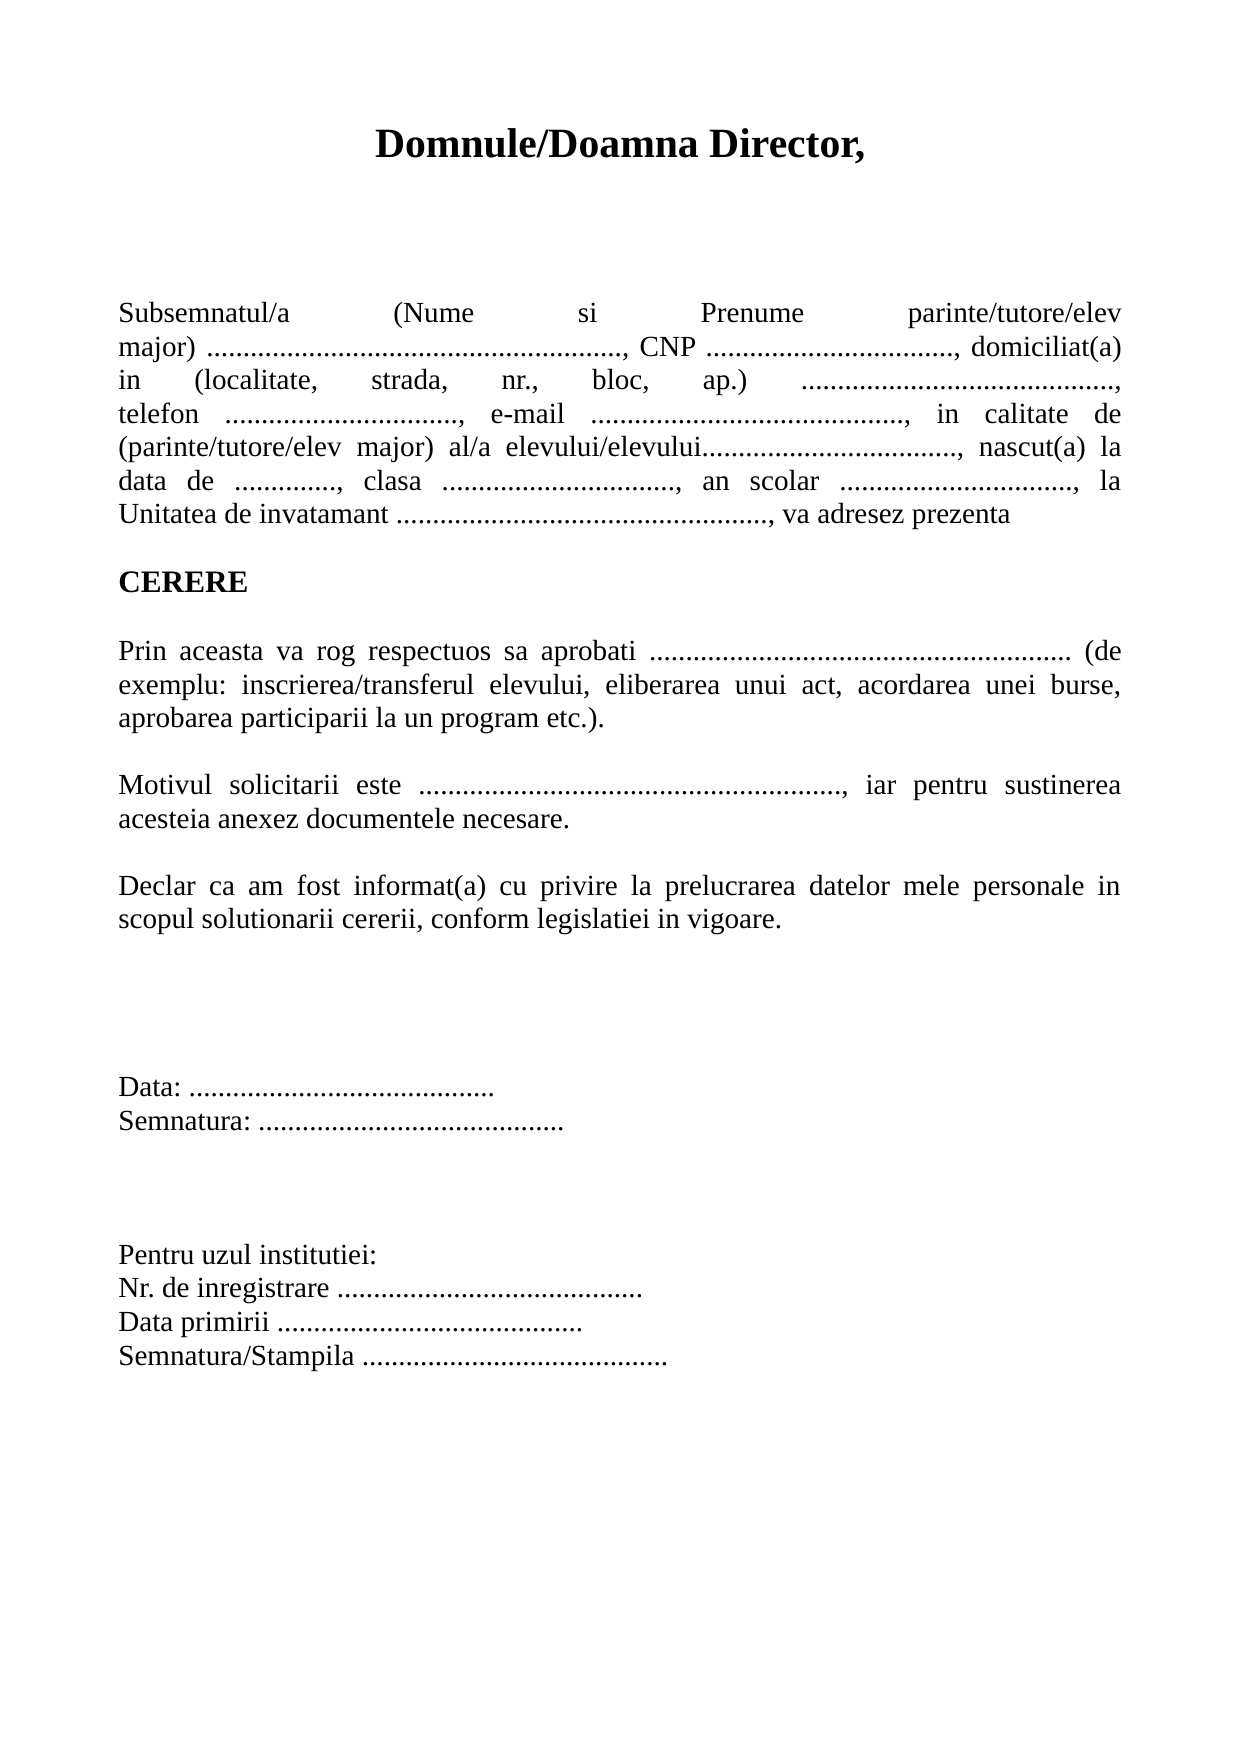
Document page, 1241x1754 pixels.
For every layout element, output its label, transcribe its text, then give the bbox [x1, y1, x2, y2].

text Data primirii .......................................... [118, 1304, 1122, 1338]
text Domnule/Doamna Director, [118, 118, 1122, 166]
text Nr. de inregistrare .......................................... [118, 1271, 1122, 1304]
text CERERE [118, 564, 1122, 600]
text Pentru uzul institutiei: [118, 1237, 1122, 1271]
text Declar ca am fost informat(a) cu privire la prelucrarea datelor mele personale in scopul solutionarii cererii, conform legislatiei in vigoare. [118, 868, 1122, 935]
text Semnatura/Stampila .......................................... [118, 1338, 1122, 1371]
text Motivul solicitarii este .........................................................., iar pentru sustinerea acesteia anexez documentele necesare. [118, 767, 1122, 834]
text Prin aceasta va rog respectuos sa aprobati .......................................................... (de exemplu: inscrierea/transferul elevului, eliberarea unui act, acordarea unei burse, aprobarea participarii la un program etc.). [118, 633, 1122, 734]
text Semnatura: .......................................... [118, 1103, 1122, 1136]
text Data: .......................................... [118, 1069, 1122, 1103]
text Subsemnatul/a (Nume si Prenume parinte/tutore/elev major) ........................................................., CNP .................................., domiciliat(a) in (localitate, strada, nr., bloc, ap.) ..........................................., telefon ................................, e-mail ..........................................., in calitate de (parinte/tutore/elev major) al/a elevului/elevului..................................., nascut(a) la data de .............., clasa ................................, an scolar ................................, la Unitatea de invatamant ..................................................., va adresez prezenta [118, 295, 1122, 530]
